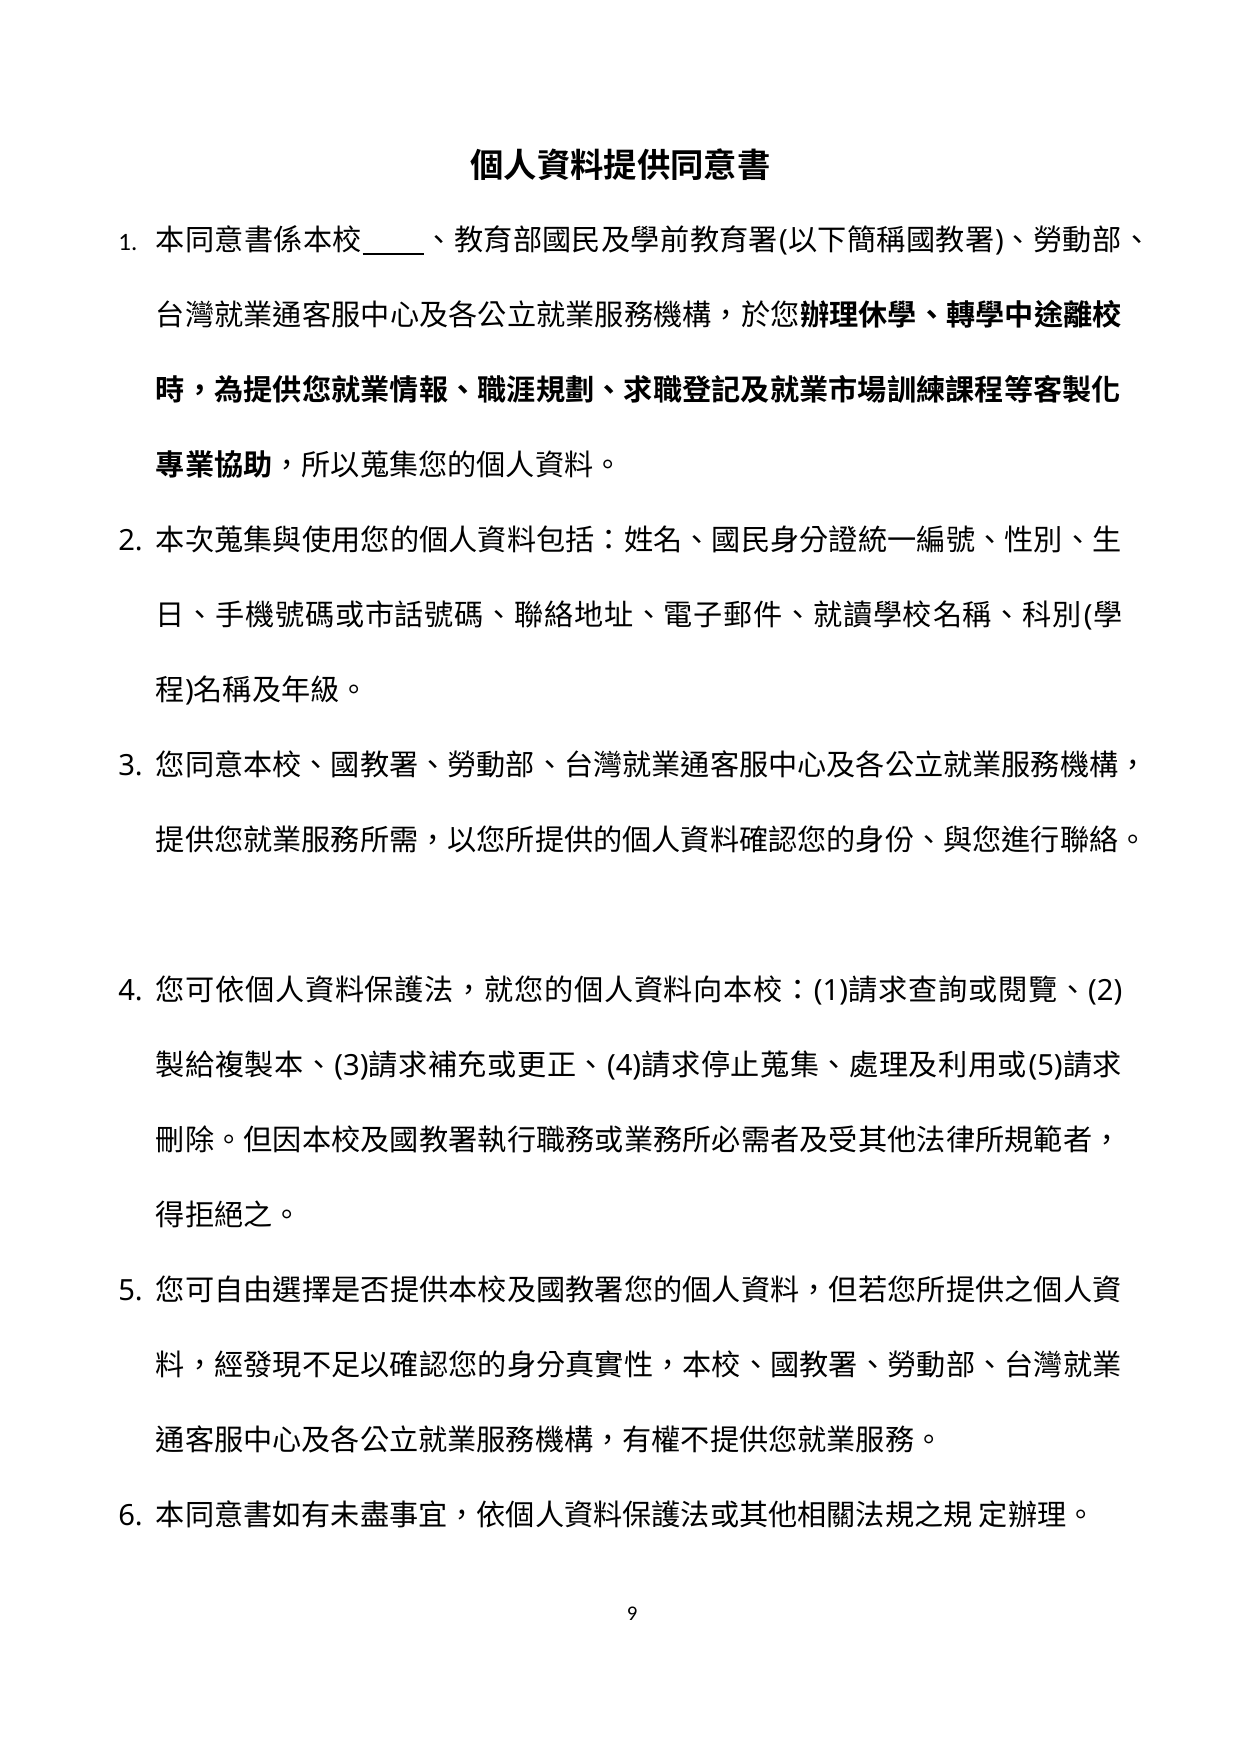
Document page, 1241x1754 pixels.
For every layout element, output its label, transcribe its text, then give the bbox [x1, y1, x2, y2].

list 您同意本校、國教署、勞動部、台灣就業通客服中心及各公立就業服務機構，提供您就業服務所需，以您所提供的個人資料確認您的身份、與您進行聯絡。 [118, 726, 1122, 951]
list 本同意書如有未盡事宜，依個人資料保護法或其他相關法規之規 定辦理。 [118, 1476, 1122, 1551]
text 個人資料提供同意書 [118, 126, 1122, 201]
list 本同意書係本校 、教育部國民及學前教育署(以下簡稱國教署)、勞動部、台灣就業通客服中心及各公立就業服務機構，於您辦理休學、轉學中途離校時，為提供您就業情報、職涯規劃、求職登記及就業市場訓練課程等客製化專業協助，所以蒐集您的個人資料。 [118, 201, 1122, 501]
list 您可自由選擇是否提供本校及國教署您的個人資料，但若您所提供之個人資料，經發現不足以確認您的身分真實性，本校、國教署、勞動部、台灣就業通客服中心及各公立就業服務機構，有權不提供您就業服務。 [118, 1251, 1122, 1476]
list 您可依個人資料保護法，就您的個人資料向本校：(1)請求查詢或閱覽、(2)製給複製本、(3)請求補充或更正、(4)請求停止蒐集、處理及利用或(5)請求刪除。但因本校及國教署執行職務或業務所必需者及受其他法律所規範者，得拒絕之。 [118, 951, 1122, 1251]
list 本次蒐集與使用您的個人資料包括：姓名、國民身分證統一編號、性別、生日、手機號碼或市話號碼、聯絡地址、電子郵件、就讀學校名稱、科別(學程)名稱及年級。 [118, 501, 1122, 726]
